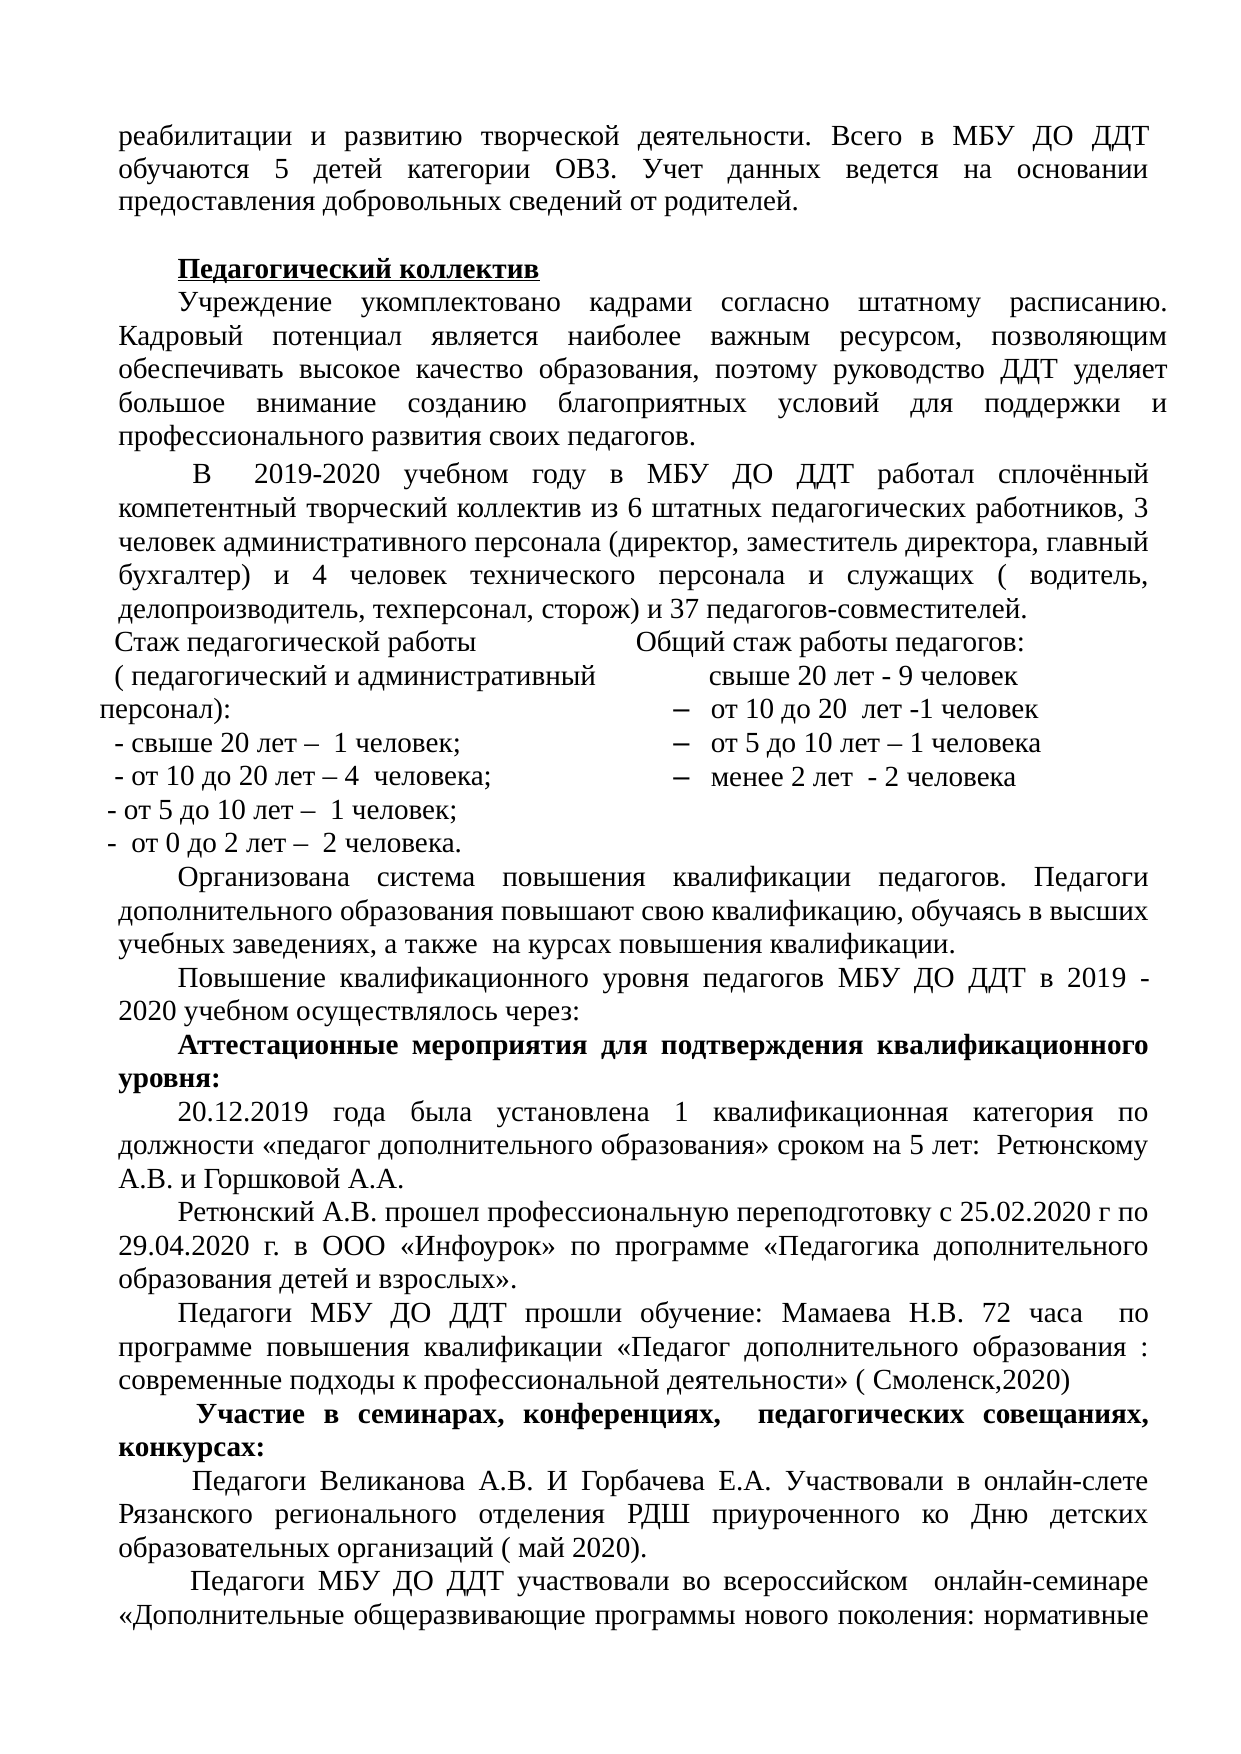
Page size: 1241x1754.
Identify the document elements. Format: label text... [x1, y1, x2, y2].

text Ретюнский А.В. прошел профессиональную переподготовку с 25.02.2020 г по 29.04.2020 г. в ООО «Инфоурок» по программе «Педагогика дополнительного образования детей и взрослых». [118, 1194, 1149, 1295]
text 20.12.2019 года была установлена 1 квалификационная категория по должности «педагог дополнительного образования» сроком на 5 лет: Ретюнскому А.В. и Горшковой А.А. [118, 1094, 1149, 1194]
text реабилитации и развитию творческой деятельности. Всего в МБУ ДО ДДТ обучаются 5 детей категории ОВЗ. Учет данных ведется на основании предоставления добровольных сведений от родителей. [118, 118, 1149, 217]
text Организована система повышения квалификации педагогов. Педагоги дополнительного образования повышают свою квалификацию, обучаясь в высших учебных заведениях, а также на курсах повышения квалификации. [118, 859, 1149, 960]
text Повышение квалификационного уровня педагогов МБУ ДО ДДТ в 2019 - 2020 учебном осуществлялось через: [118, 960, 1149, 1027]
text Участие в семинарах, конференциях, педагогических совещаниях, конкурсах: [118, 1396, 1149, 1463]
text Аттестационные мероприятия для подтверждения квалификационного уровня: [118, 1027, 1149, 1094]
text Педагоги МБУ ДО ДДТ прошли обучение: Мамаева Н.В. 72 часа по программе повышения квалификации «Педагог дополнительного образования : современные подходы к профессиональной деятельности» ( Смоленск,2020) [118, 1295, 1149, 1396]
text Педагоги Великанова А.В. И Горбачева Е.А. Участвовали в онлайн-слете Рязанского регионального отделения РДШ приуроченного ко Дню детских образовательных организаций ( май 2020). [118, 1463, 1149, 1563]
text Педагогический коллектив [118, 251, 1168, 284]
text Педагоги МБУ ДО ДДТ участвовали во всероссийском онлайн-семинаре «Дополнительные общеразвивающие программы нового поколения: нормативные [118, 1563, 1149, 1631]
text Учреждение укомплектовано кадрами согласно штатному расписанию. Кадровый потенциал является наиболее важным ресурсом, позволяющим обеспечивать высокое качество образования, поэтому руководство ДДТ уделяет большое внимание созданию благоприятных условий для поддержки и профессионального развития своих педагогов. [118, 284, 1168, 452]
list 2019-2020 учебном году в МБУ ДО ДДТ работал сплочённый компетентный творческий коллектив из 6 штатных педагогических работников, 3 человек административного персонала (директор, заместитель директора, главный бухгалтер) и 4 человек технического персонала и служащих ( водитель, делопроизводитель, техперсонал, сторож) и 37 педагогов-совместителей. [118, 457, 1149, 624]
table_header Общий стаж работы педагогов: свыше 20 лет - 9 человек от 10 до 20 лет -1 человек от 5 до 10 лет – 1 человека менее 2 лет - 2 человека [624, 624, 1149, 859]
table_header Стаж педагогической работы ( педагогический и административный персонал): - свыше 20 лет – 1 человек; - от 10 до 20 лет – 4 человека; - от 5 до 10 лет – 1 человек; - от 0 до 2 лет – 2 человека. [99, 624, 624, 859]
